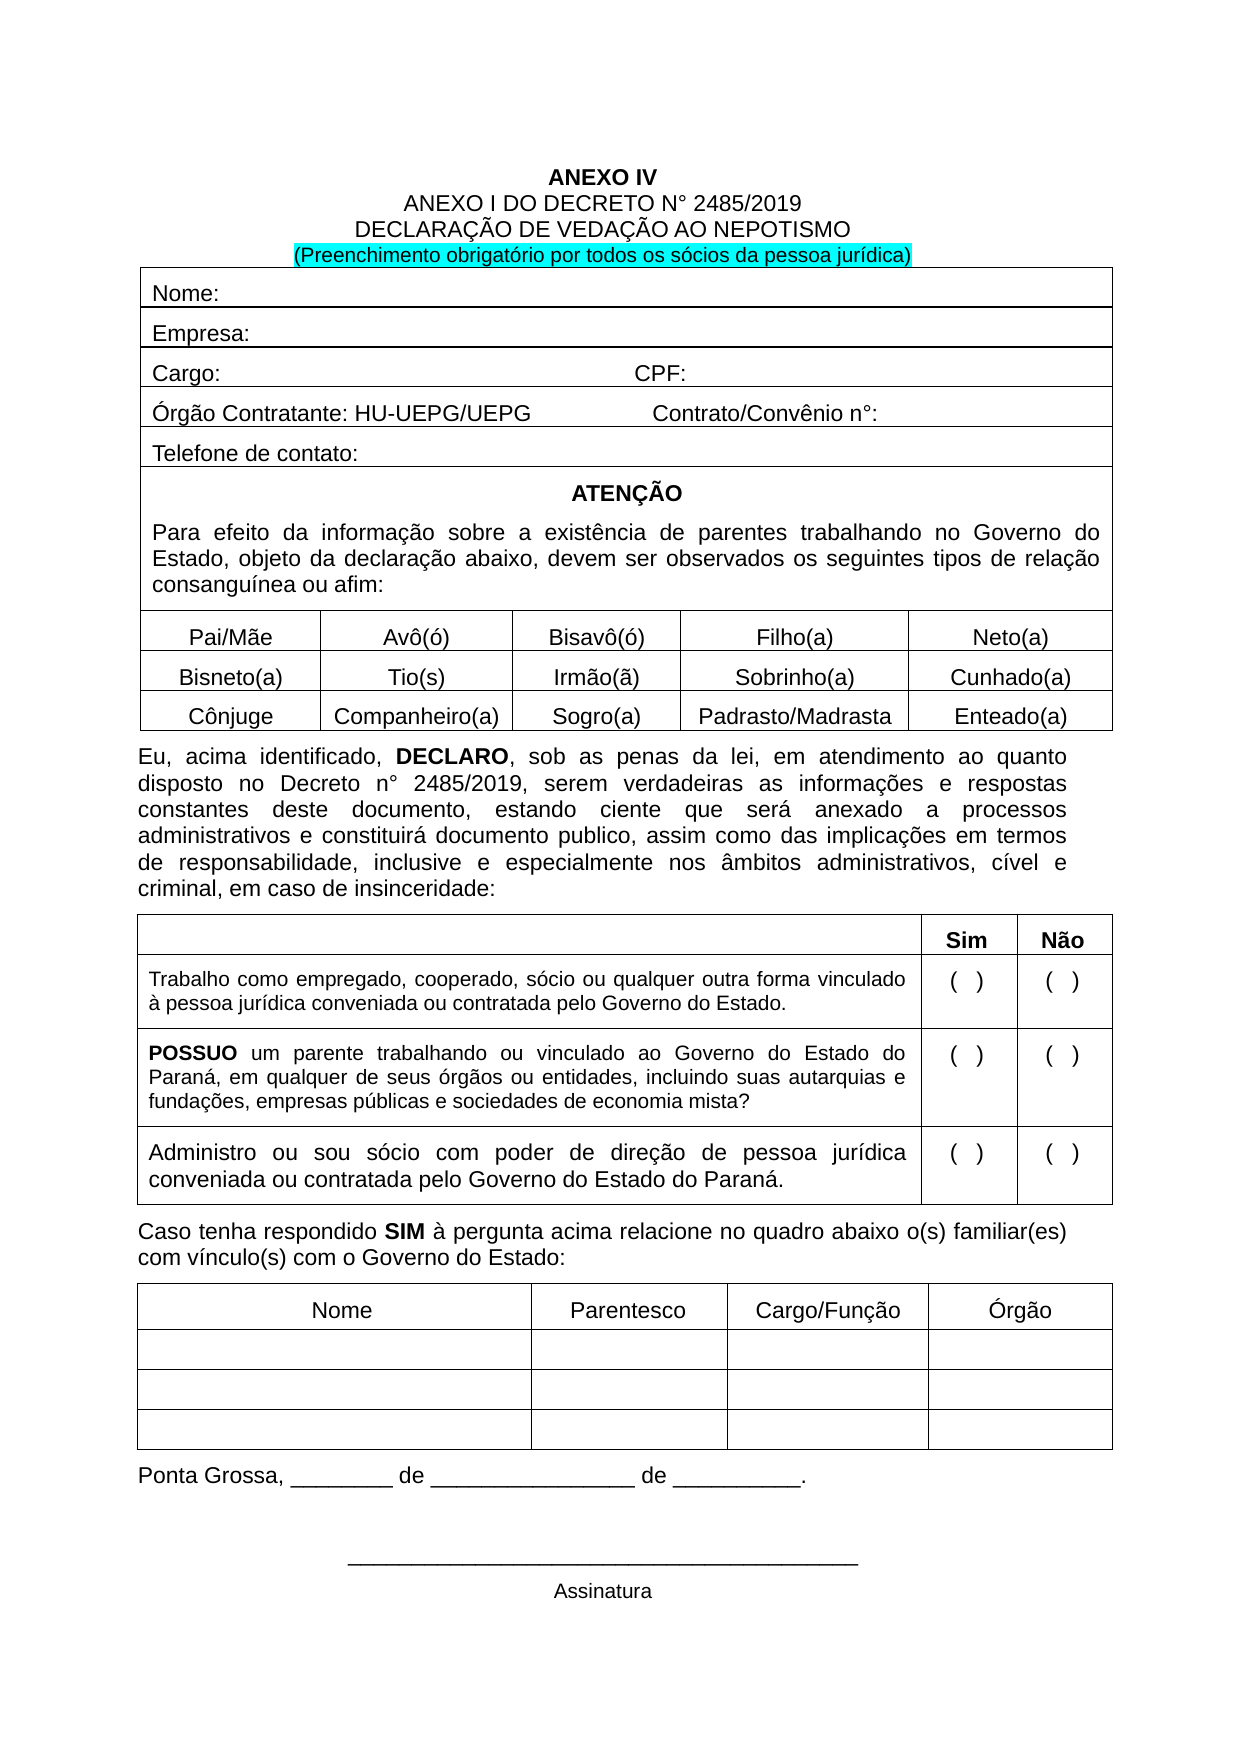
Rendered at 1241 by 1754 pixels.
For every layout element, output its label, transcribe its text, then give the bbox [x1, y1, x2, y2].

text ANEXO I DO DECRETO N° 2485/2019 [152, 190, 1053, 216]
table_cell Filho(a) [681, 611, 908, 650]
text (Preenchimento obrigatório por todos os sócios da pessoa jurídica) [152, 243, 1053, 267]
table_cell Bisneto(a) [141, 651, 320, 690]
table_cell Administro ou sou sócio com poder de direção de pessoa jurídica conveniada ou contratada pelo Governo do Estado do Paraná. [138, 1127, 921, 1204]
table_header Nome: [141, 268, 1112, 306]
table_cell Sogro(a) [513, 691, 680, 730]
table_cell Neto(a) [909, 611, 1112, 650]
table_cell Telefone de contato: [141, 427, 1112, 466]
table_cell ( ) [922, 1127, 1017, 1204]
table_cell [138, 1370, 531, 1409]
table_cell Cargo: CPF: [141, 348, 1112, 386]
table_cell ( ) [1018, 955, 1112, 1028]
table_cell Tio(s) [321, 651, 512, 690]
table_cell ( ) [1018, 1029, 1112, 1126]
table_cell Cunhado(a) [909, 651, 1112, 690]
table_header Sim [922, 915, 1017, 954]
table_cell [728, 1410, 928, 1449]
table_cell Companheiro(a) [321, 691, 512, 730]
table_cell ( ) [922, 1029, 1017, 1126]
table_cell POSSUO um parente trabalhando ou vinculado ao Governo do Estado do Paraná, em qualquer de seus órgãos ou entidades, incluindo suas autarquias e fundações, empresas públicas e sociedades de economia mista? [138, 1029, 921, 1126]
table_cell Avô(ó) [321, 611, 512, 650]
table_cell Órgão Contratante: HU-UEPG/UEPG Contrato/Convênio n°: [141, 387, 1112, 426]
table_header Cargo/Função [728, 1284, 928, 1329]
table_cell Enteado(a) [909, 691, 1112, 730]
table_cell [138, 1330, 531, 1369]
table_cell Empresa: [141, 308, 1112, 346]
table_cell ( ) [922, 955, 1017, 1028]
table_cell [532, 1410, 727, 1449]
table_cell Trabalho como empregado, cooperado, sócio ou qualquer outra forma vinculado à pessoa jurídica conveniada ou contratada pelo Governo do Estado. [138, 955, 921, 1028]
text ANEXO IV [152, 163, 1053, 190]
table_cell [929, 1370, 1112, 1409]
table_cell [929, 1410, 1112, 1449]
table_header Parentesco [532, 1284, 727, 1329]
table_cell Cônjuge [141, 691, 320, 730]
text Ponta Grossa, ________ de ________________ de __________. [138, 1462, 1068, 1489]
text Eu, acima identificado, DECLARO, sob as penas da lei, em atendimento ao quanto disposto no Decreto n° 2485/2019, serem verdadeiras as informações e respostas constantes deste documento, estando ciente que será anexado a processos administrativos e constituirá documento publico, assim como das implicações em termos de responsabilidade, inclusive e especialmente nos âmbitos administrativos, cível e criminal, em caso de insinceridade: [138, 743, 1067, 901]
table_header [138, 915, 921, 954]
table_cell [532, 1330, 727, 1369]
table_cell [138, 1410, 531, 1449]
table_cell Pai/Mãe [141, 611, 320, 650]
table_cell [929, 1330, 1112, 1369]
table_cell [532, 1370, 727, 1409]
table_header Não [1018, 915, 1112, 954]
text Assinatura [138, 1579, 1068, 1603]
table_cell [728, 1370, 928, 1409]
text ________________________________________ [138, 1540, 1068, 1567]
text DECLARAÇÃO DE VEDAÇÃO AO NEPOTISMO [152, 216, 1053, 243]
table_cell Irmão(ã) [513, 651, 680, 690]
table_cell Padrasto/Madrasta [681, 691, 908, 730]
table_cell [728, 1330, 928, 1369]
table_cell ATENÇÃO Para efeito da informação sobre a existência de parentes trabalhando no Governo do Estado, objeto da declaração abaixo, devem ser observados os seguintes tipos de relação consanguínea ou afim: [141, 467, 1112, 610]
table_header Nome [138, 1284, 531, 1329]
text Caso tenha respondido SIM à pergunta acima relacione no quadro abaixo o(s) familiar(es) com vínculo(s) com o Governo do Estado: [138, 1218, 1067, 1271]
table_cell ( ) [1018, 1127, 1112, 1204]
table_cell Sobrinho(a) [681, 651, 908, 690]
table_cell Bisavô(ó) [513, 611, 680, 650]
table_header Órgão [929, 1284, 1112, 1329]
